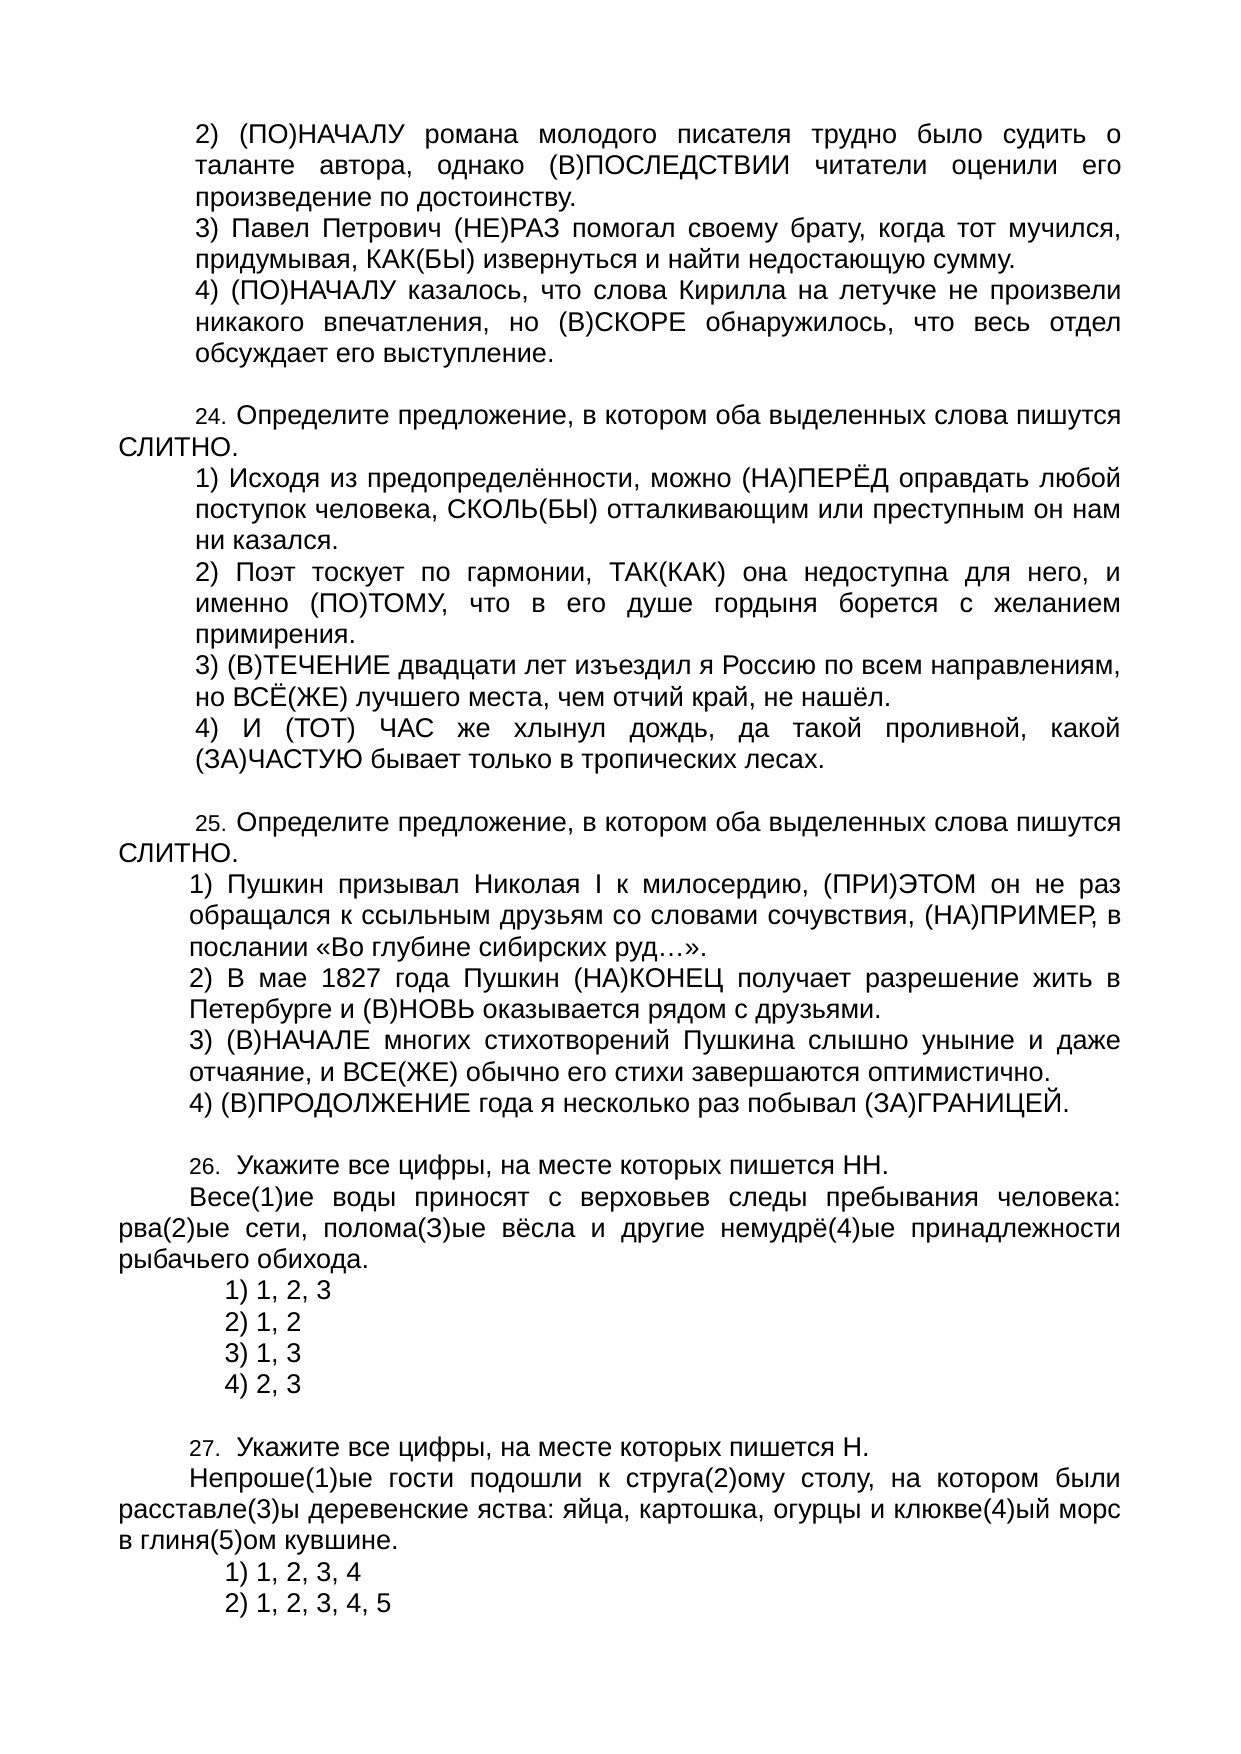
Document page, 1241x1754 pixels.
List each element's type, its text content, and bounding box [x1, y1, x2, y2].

text 3) (В)НАЧАЛЕ многих стихотворений Пушкина слышно уныние и даже отчаяние, и ВСЕ(ЖЕ) обычно его стихи завершаются оптимистично. [189, 1024, 1122, 1087]
list Определите предложение, в котором оба выделенных слова пишутся СЛИТНО. [118, 399, 1122, 462]
text 2) В мае 1827 года Пушкин (НА)КОНЕЦ получает разрешение жить в Петербурге и (В)НОВЬ оказывается рядом с друзьями. [189, 962, 1122, 1024]
text Весе(1)ие воды приносят с верховьев следы пребывания человека: рва(2)ые сети, полома(З)ые вёсла и другие немудрё(4)ые принадлежности рыбачьего обихода. [118, 1181, 1122, 1274]
text 3) (В)ТЕЧЕНИЕ двадцати лет изъездил я Россию по всем направлениям, но ВСЁ(ЖЕ) лучшего места, чем отчий край, не нашёл. [195, 649, 1122, 712]
text 2) 1, 2, 3, 4, 5 [224, 1587, 1122, 1618]
text 1) Пушкин призывал Николая I к милосердию, (ПРИ)ЭТОМ он не раз обращался к ссыльным друзьям со словами сочувствия, (НА)ПРИМЕР, в послании «Во глубине сибирских руд…». [189, 868, 1122, 962]
text 2) (ПО)НАЧАЛУ романа молодого писателя трудно было судить о таланте автора, однако (В)ПОСЛЕДСТВИИ читатели оценили его произведение по достоинству. [195, 118, 1122, 212]
list Определите предложение, в котором оба выделенных слова пишутся СЛИТНО. [118, 806, 1122, 868]
text 3) Павел Петрович (НЕ)РАЗ помогал своему брату, когда тот мучился, придумывая, КАК(БЫ) извернуться и найти недостающую сумму. [195, 212, 1122, 274]
text 3) 1, 3 [224, 1337, 1122, 1368]
text 2) Поэт тоскует по гармонии, ТАК(КАК) она недоступна для него, и именно (ПО)ТОМУ, что в его душе гордыня борется с желанием примирения. [195, 556, 1122, 649]
text 4) 2, 3 [224, 1368, 1122, 1399]
text Непроше(1)ые гости подошли к струга(2)ому столу, на котором были расставле(3)ы деревенские яства: яйца, картошка, огурцы и клюкве(4)ый морс в глиня(5)ом кувшине. [118, 1462, 1122, 1556]
text 4) (В)ПРОДОЛЖЕНИЕ года я несколько раз побывал (ЗА)ГРАНИЦЕЙ. [189, 1087, 1122, 1118]
text 1) Исходя из предопределённости, можно (НА)ПЕРЁД оправдать любой поступок человека, СКОЛЬ(БЫ) отталкивающим или преступным он нам ни казался. [195, 462, 1122, 556]
list Укажите все цифры, на месте которых пишется НН. [118, 1149, 1122, 1181]
text 1) 1, 2, 3, 4 [224, 1556, 1122, 1587]
list Укажите все цифры, на месте которых пишется Н. [118, 1431, 1122, 1462]
text 4) (ПО)НАЧАЛУ казалось, что слова Кирилла на летучке не произвели никакого впечатления, но (В)СКОРЕ обнаружилось, что весь отдел обсуждает его выступление. [195, 274, 1122, 368]
text 2) 1, 2 [224, 1306, 1122, 1337]
text 1) 1, 2, 3 [224, 1274, 1122, 1306]
text 4) И (ТОТ) ЧАС же хлынул дождь, да такой проливной, какой (ЗА)ЧАСТУЮ бывает только в тропических лесах. [195, 712, 1122, 774]
